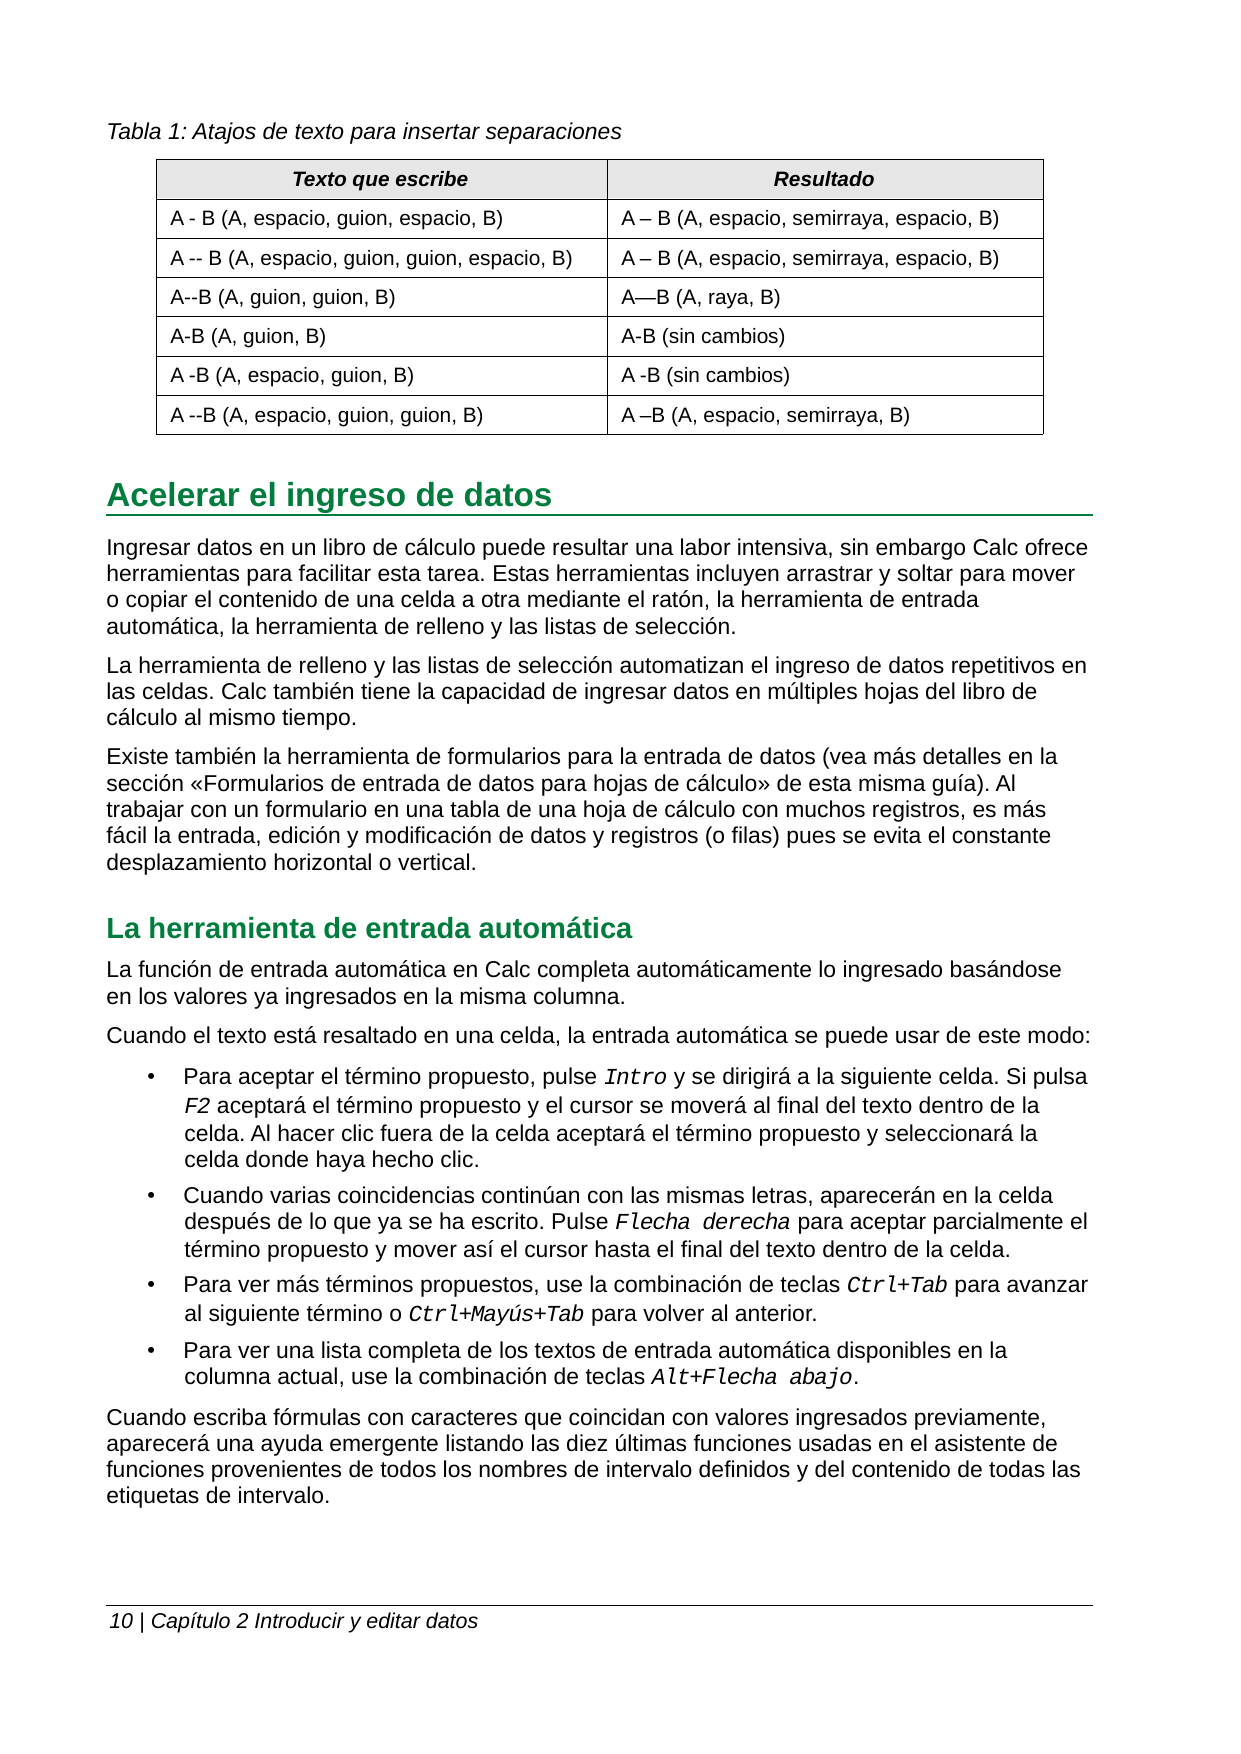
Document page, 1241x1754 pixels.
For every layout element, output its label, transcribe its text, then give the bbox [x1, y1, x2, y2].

table_header Resultado [608, 160, 1043, 198]
list Para ver más términos propuestos, use la combinación de teclas Ctrl+Tab para avanzar al siguiente término o Ctrl+Mayús+Tab para volver al anterior. [144, 1268, 1093, 1328]
text Ingresar datos en un libro de cálculo puede resultar una labor intensiva, sin embargo Calc ofrece herramientas para facilitar esta tarea. Estas herramientas incluyen arrastrar y soltar para mover o copiar el contenido de una celda a otra mediante el ratón, la herramienta de entrada automática, la herramienta de relleno y las listas de selección. [106, 534, 1093, 639]
text La función de entrada automática en Calc completa automáticamente lo ingresado basándose en los valores ya ingresados en la misma columna. [106, 956, 1093, 1009]
table_cell A –B (A, espacio, semirraya, B) [608, 396, 1043, 434]
table_cell A-B (sin cambios) [608, 317, 1043, 356]
text La herramienta de relleno y las listas de selección automatizan el ingreso de datos repetitivos en las celdas. Calc también tiene la capacidad de ingresar datos en múltiples hojas del libro de cálculo al mismo tiempo. [106, 652, 1093, 731]
table_cell A—B (A, raya, B) [608, 278, 1043, 316]
table_cell A – B (A, espacio, semirraya, espacio, B) [608, 239, 1043, 277]
list Para ver una lista completa de los textos de entrada automática disponibles en la columna actual, use la combinación de teclas Alt+Flecha abajo. [144, 1334, 1093, 1394]
subtitle Acelerar el ingreso de datos [106, 475, 1093, 514]
table_cell A--B (A, guion, guion, B) [157, 278, 607, 316]
text Existe también la herramienta de formularios para la entrada de datos (vea más detalles en la sección «Formularios de entrada de datos para hojas de cálculo» de esta misma guía). Al trabajar con un formulario en una tabla de una hoja de cálculo con muchos registros, es más fácil la entrada, edición y modificación de datos y registros (o filas) pues se evita el constante desplazamiento horizontal o vertical. [106, 743, 1093, 875]
text Cuando escriba fórmulas con caracteres que coincidan con valores ingresados previamente, aparecerá una ayuda emergente listando las diez últimas funciones usadas en el asistente de funciones provenientes de todos los nombres de intervalo definidos y del contenido de todas las etiquetas de intervalo. [106, 1403, 1093, 1509]
table_cell A -B (sin cambios) [608, 357, 1043, 395]
table_cell A -- B (A, espacio, guion, guion, espacio, B) [157, 239, 607, 277]
table_cell A – B (A, espacio, semirraya, espacio, B) [608, 200, 1043, 238]
list Cuando varias coincidencias continúan con las mismas letras, aparecerán en la celda después de lo que ya se ha escrito. Pulse Flecha derecha para aceptar parcialmente el término propuesto y mover así el cursor hasta el final del texto dentro de la celda. [144, 1179, 1093, 1263]
table_cell A --B (A, espacio, guion, guion, B) [157, 396, 607, 434]
table_cell A -B (A, espacio, guion, B) [157, 357, 607, 395]
text Cuando el texto está resaltado en una celda, la entrada automática se puede usar de este modo: [106, 1022, 1093, 1048]
table_cell A - B (A, espacio, guion, espacio, B) [157, 200, 607, 238]
table_cell A-B (A, guion, B) [157, 317, 607, 356]
text Tabla 1: Atajos de texto para insertar separaciones [106, 118, 1093, 144]
list Para aceptar el término propuesto, pulse Intro y se dirigirá a la siguiente celda. Si pulsa F2 aceptará el término propuesto y el cursor se moverá al final del texto dentro de la celda. Al hacer clic fuera de la celda aceptará el término propuesto y seleccionará la celda donde haya hecho clic. [144, 1060, 1093, 1173]
table_header Texto que escribe [157, 160, 607, 198]
subtitle La herramienta de entrada automática [106, 911, 1093, 944]
